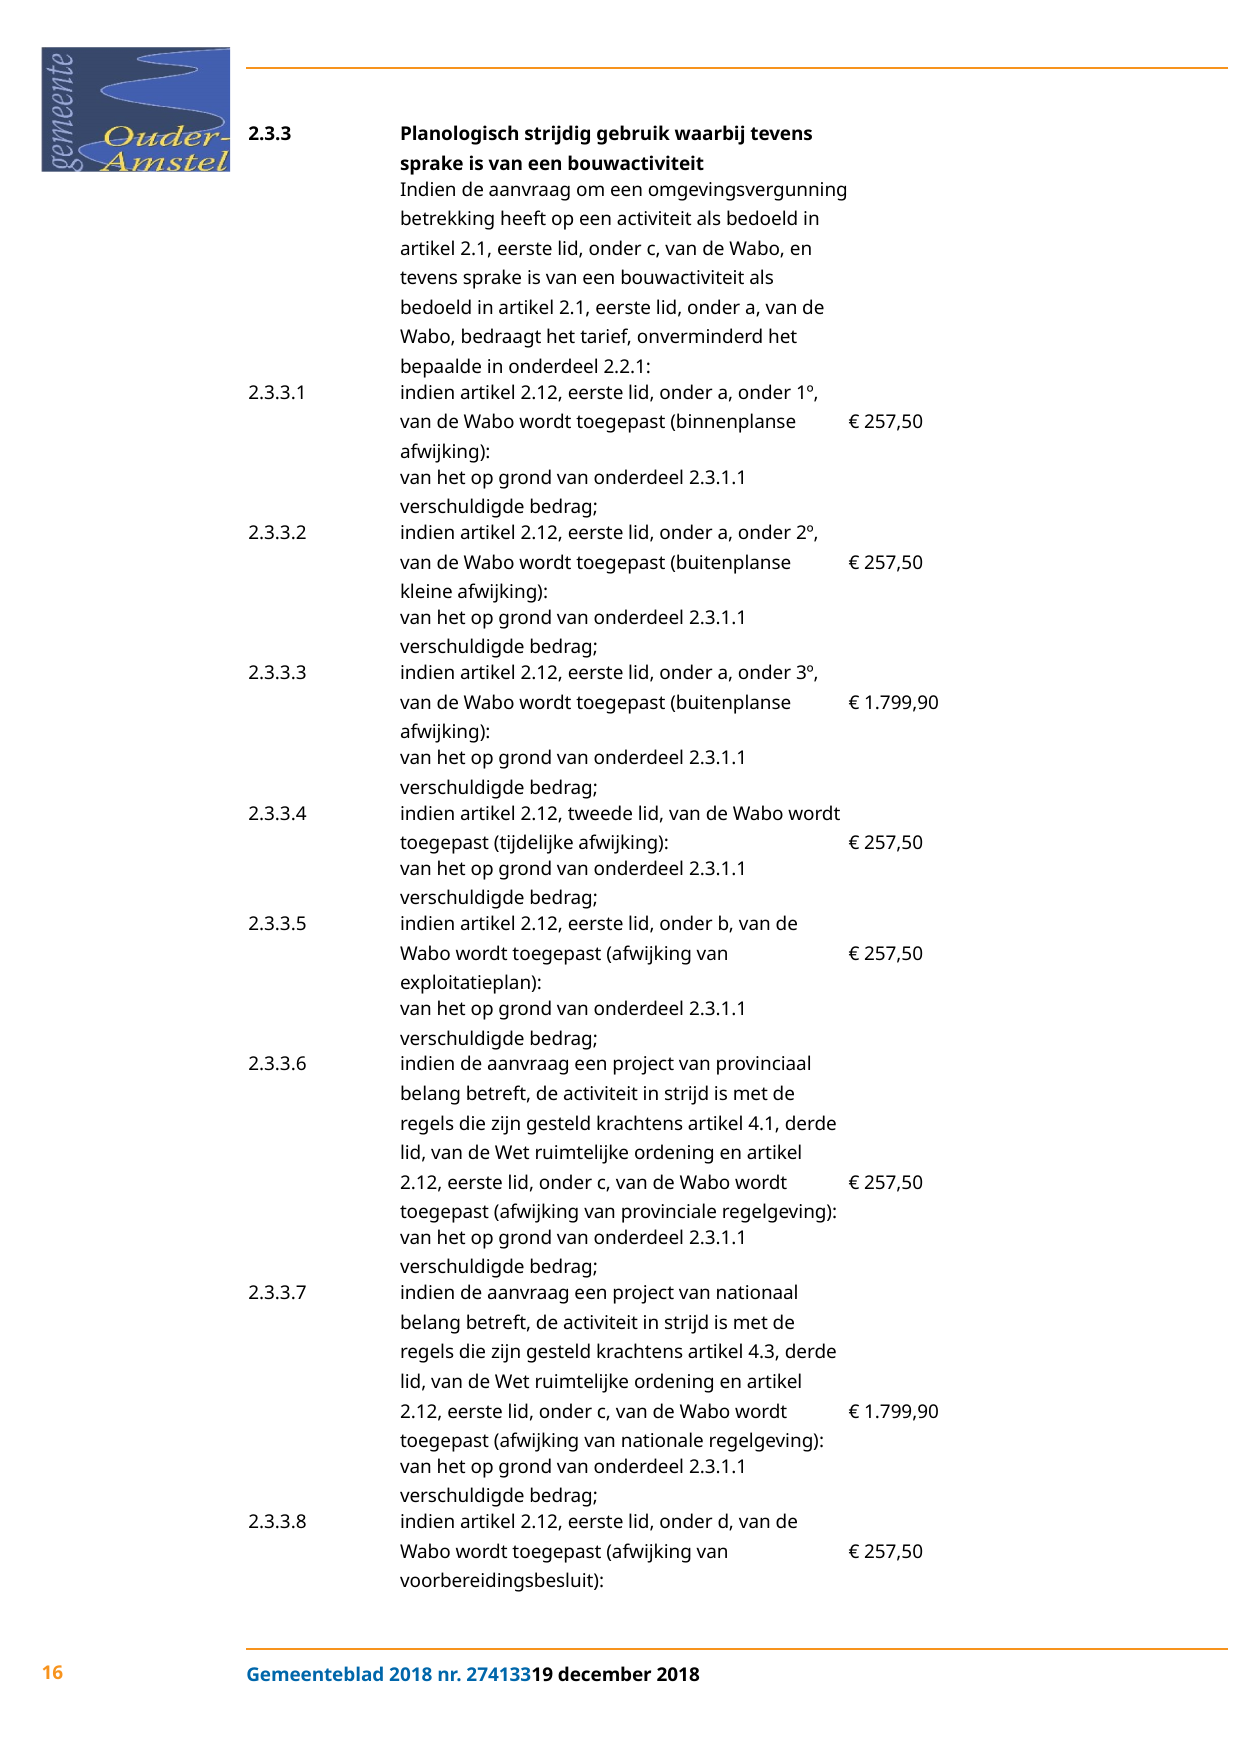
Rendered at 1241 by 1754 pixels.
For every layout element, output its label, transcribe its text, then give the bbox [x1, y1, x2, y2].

table_cell indien de aanvraag een project van nationaal belang betreft, de activiteit in strijd is met de regels die zijn gesteld krachtens artikel 4.3, derde lid, van de Wet ruimtelijke ordening en artikel 2.12, eerste lid, onder c, van de Wabo wordt toegepast (afwijking van nationale regelgeving): [400, 1280, 848, 1453]
table_cell [1000, 910, 1152, 995]
table_cell [848, 995, 1000, 1051]
table_cell [248, 855, 400, 910]
table_cell [848, 95, 1000, 121]
table_cell [1000, 744, 1152, 800]
table_cell 2.3.3.1 [248, 379, 400, 464]
table_cell Planologisch strijdig gebruik waarbij tevens sprake is van een bouwactiviteit [400, 121, 848, 176]
table_cell 2.3.3.8 [248, 1509, 400, 1593]
table_cell [848, 1453, 1000, 1508]
table_cell indien artikel 2.12, eerste lid, onder d, van de Wabo wordt toegepast (afwijking van voorbereidingsbesluit): [400, 1509, 848, 1593]
table_cell 2.3.3.7 [248, 1280, 400, 1453]
table_cell [248, 95, 400, 121]
table_cell 2.3.3.3 [248, 660, 400, 744]
table_cell € 257,50 [848, 519, 1000, 604]
table_cell indien artikel 2.12, tweede lid, van de Wabo wordt toegepast (tijdelijke afwijking): [400, 800, 848, 855]
table_cell van het op grond van onderdeel 2.3.1.1 verschuldigde bedrag; [400, 855, 848, 910]
table_cell [1000, 1509, 1152, 1593]
table_cell [248, 604, 400, 659]
table_cell indien artikel 2.12, eerste lid, onder a, onder 3º, van de Wabo wordt toegepast (buitenplanse afwijking): [400, 660, 848, 744]
table_cell indien artikel 2.12, eerste lid, onder a, onder 2º, van de Wabo wordt toegepast (buitenplanse kleine afwijking): [400, 519, 848, 604]
table_cell [1000, 604, 1152, 659]
table_cell van het op grond van onderdeel 2.3.1.1 verschuldigde bedrag; [400, 1224, 848, 1279]
table_cell [1000, 995, 1152, 1051]
table_cell [848, 176, 1000, 379]
table_cell 2.3.3.4 [248, 800, 400, 855]
table_cell 2.3.3.2 [248, 519, 400, 604]
table_cell [248, 1224, 400, 1279]
table_cell indien artikel 2.12, eerste lid, onder a, onder 1º, van de Wabo wordt toegepast (binnenplanse afwijking): [400, 379, 848, 464]
table_cell € 257,50 [848, 800, 1000, 855]
table_cell [1000, 855, 1152, 910]
table_cell van het op grond van onderdeel 2.3.1.1 verschuldigde bedrag; [400, 604, 848, 659]
table_cell [248, 464, 400, 519]
table_cell [848, 744, 1000, 800]
table_cell [848, 464, 1000, 519]
table_cell [1000, 464, 1152, 519]
table_cell [1000, 95, 1152, 121]
table_cell [1000, 121, 1152, 176]
table_cell [1000, 800, 1152, 855]
table_cell [400, 95, 848, 121]
table_cell [248, 744, 400, 800]
table_cell € 1.799,90 [848, 1280, 1000, 1453]
table_cell van het op grond van onderdeel 2.3.1.1 verschuldigde bedrag; [400, 464, 848, 519]
table_cell 2.3.3 [248, 121, 400, 176]
table_cell [248, 995, 400, 1051]
table_cell indien artikel 2.12, eerste lid, onder b, van de Wabo wordt toegepast (afwijking van exploitatieplan): [400, 910, 848, 995]
table_cell [1000, 1453, 1152, 1508]
table_cell [1000, 519, 1152, 604]
table_cell € 1.799,90 [848, 660, 1000, 744]
table_cell 2.3.3.5 [248, 910, 400, 995]
table_cell [848, 1224, 1000, 1279]
table_cell van het op grond van onderdeel 2.3.1.1 verschuldigde bedrag; [400, 744, 848, 800]
table_cell van het op grond van onderdeel 2.3.1.1 verschuldigde bedrag; [400, 995, 848, 1051]
table_cell [848, 855, 1000, 910]
table_cell € 257,50 [848, 1051, 1000, 1224]
table_cell € 257,50 [848, 1509, 1000, 1593]
table_cell € 257,50 [848, 379, 1000, 464]
picture [41, 47, 231, 172]
table_cell 2.3.3.6 [248, 1051, 400, 1224]
table_cell € 257,50 [848, 910, 1000, 995]
table_cell [1000, 1051, 1152, 1224]
table_cell Indien de aanvraag om een omgevingsvergunning betrekking heeft op een activiteit als bedoeld in artikel 2.1, eerste lid, onder c, van de Wabo, en tevens sprake is van een bouwactiviteit als bedoeld in artikel 2.1, eerste lid, onder a, van de Wabo, bedraagt het tarief, onverminderd het bepaalde in onderdeel 2.2.1: [400, 176, 848, 379]
table_cell [1000, 660, 1152, 744]
table_cell [248, 176, 400, 379]
table_cell indien de aanvraag een project van provinciaal belang betreft, de activiteit in strijd is met de regels die zijn gesteld krachtens artikel 4.1, derde lid, van de Wet ruimtelijke ordening en artikel 2.12, eerste lid, onder c, van de Wabo wordt toegepast (afwijking van provinciale regelgeving): [400, 1051, 848, 1224]
table_cell [848, 121, 1000, 176]
table_cell [1000, 176, 1152, 379]
table_cell van het op grond van onderdeel 2.3.1.1 verschuldigde bedrag; [400, 1453, 848, 1508]
table_cell [248, 1453, 400, 1508]
table_cell [1000, 1224, 1152, 1279]
table_cell [848, 604, 1000, 659]
table_cell [1000, 1280, 1152, 1453]
table_cell [1000, 379, 1152, 464]
